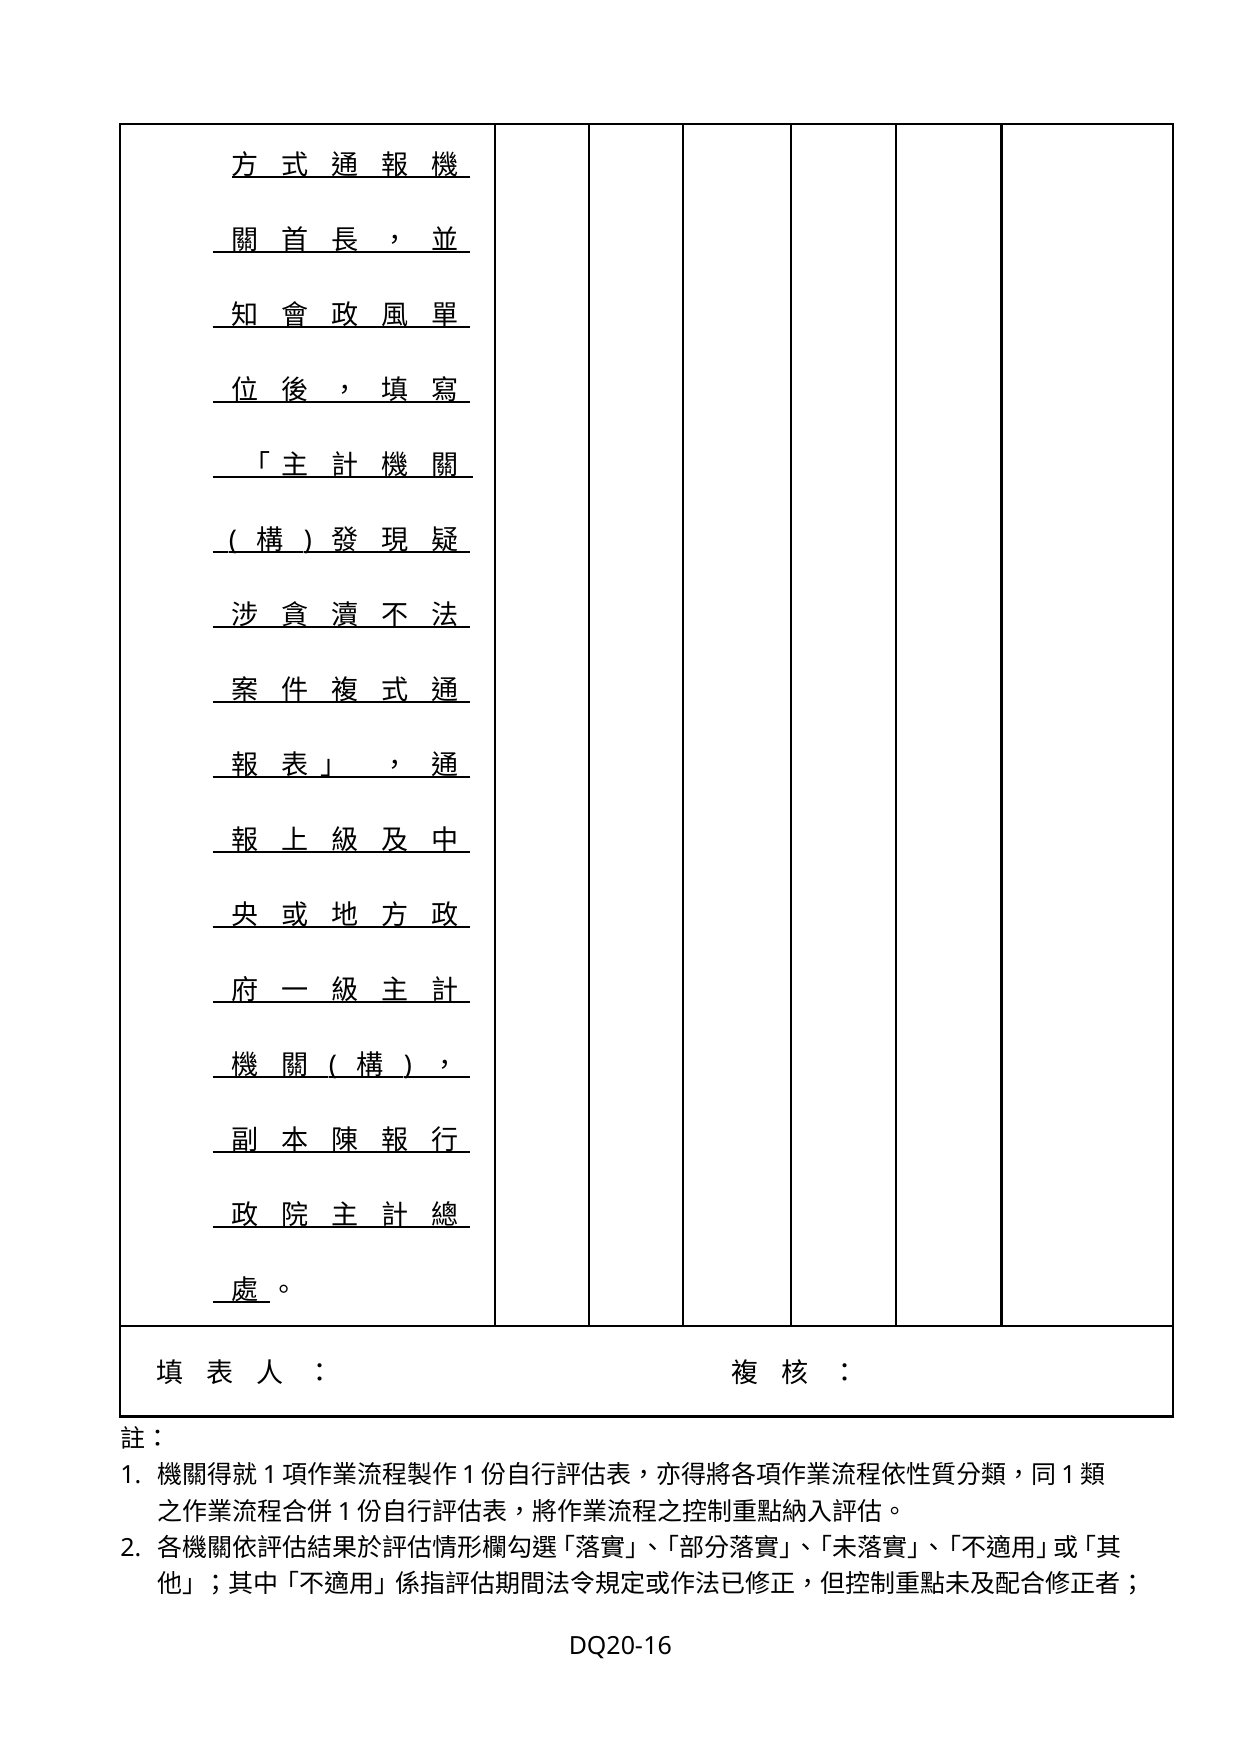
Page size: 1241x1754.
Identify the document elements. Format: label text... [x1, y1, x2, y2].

table_cell [897, 125, 1000, 1325]
table_cell [1003, 125, 1172, 1325]
text 註： [120, 1418, 1120, 1455]
table_cell [496, 125, 588, 1325]
list 機關得就1項作業流程製作1份自行評估表，亦得將各項作業流程依性質分類，同1類之作業流程合併1份自行評估表，將作業流程之控制重點納入評估。 [120, 1455, 1120, 1527]
table_cell [792, 125, 895, 1325]
table_cell 填表人： 複核： [121, 1327, 1172, 1415]
list 各機關依評估結果於評估情形欄勾選「落實」、「部分落實」、「未落實」、「不適用」或「其他」；其中「不適用」係指評估期間法令規定或作法已修正，但控制重點未及配合修正者；「其他」係指評估期間未發生控制重點所規範情形等，致無法評估者；遇有「部分落實」、「未落實」或「不適用」情形，於改善措施欄敘明需採行之改善措施。 [120, 1527, 1120, 1600]
table_cell [684, 125, 790, 1325]
table_cell [590, 125, 682, 1325]
table_cell 方式通報機關首長，並知會政風單位後，填寫「主計機關(構)發現疑涉貪瀆不法案件複式通報表」，通報上級及中央或地方政府一級主計機關(構)，副本陳報行政院主計總處。 [121, 125, 494, 1325]
